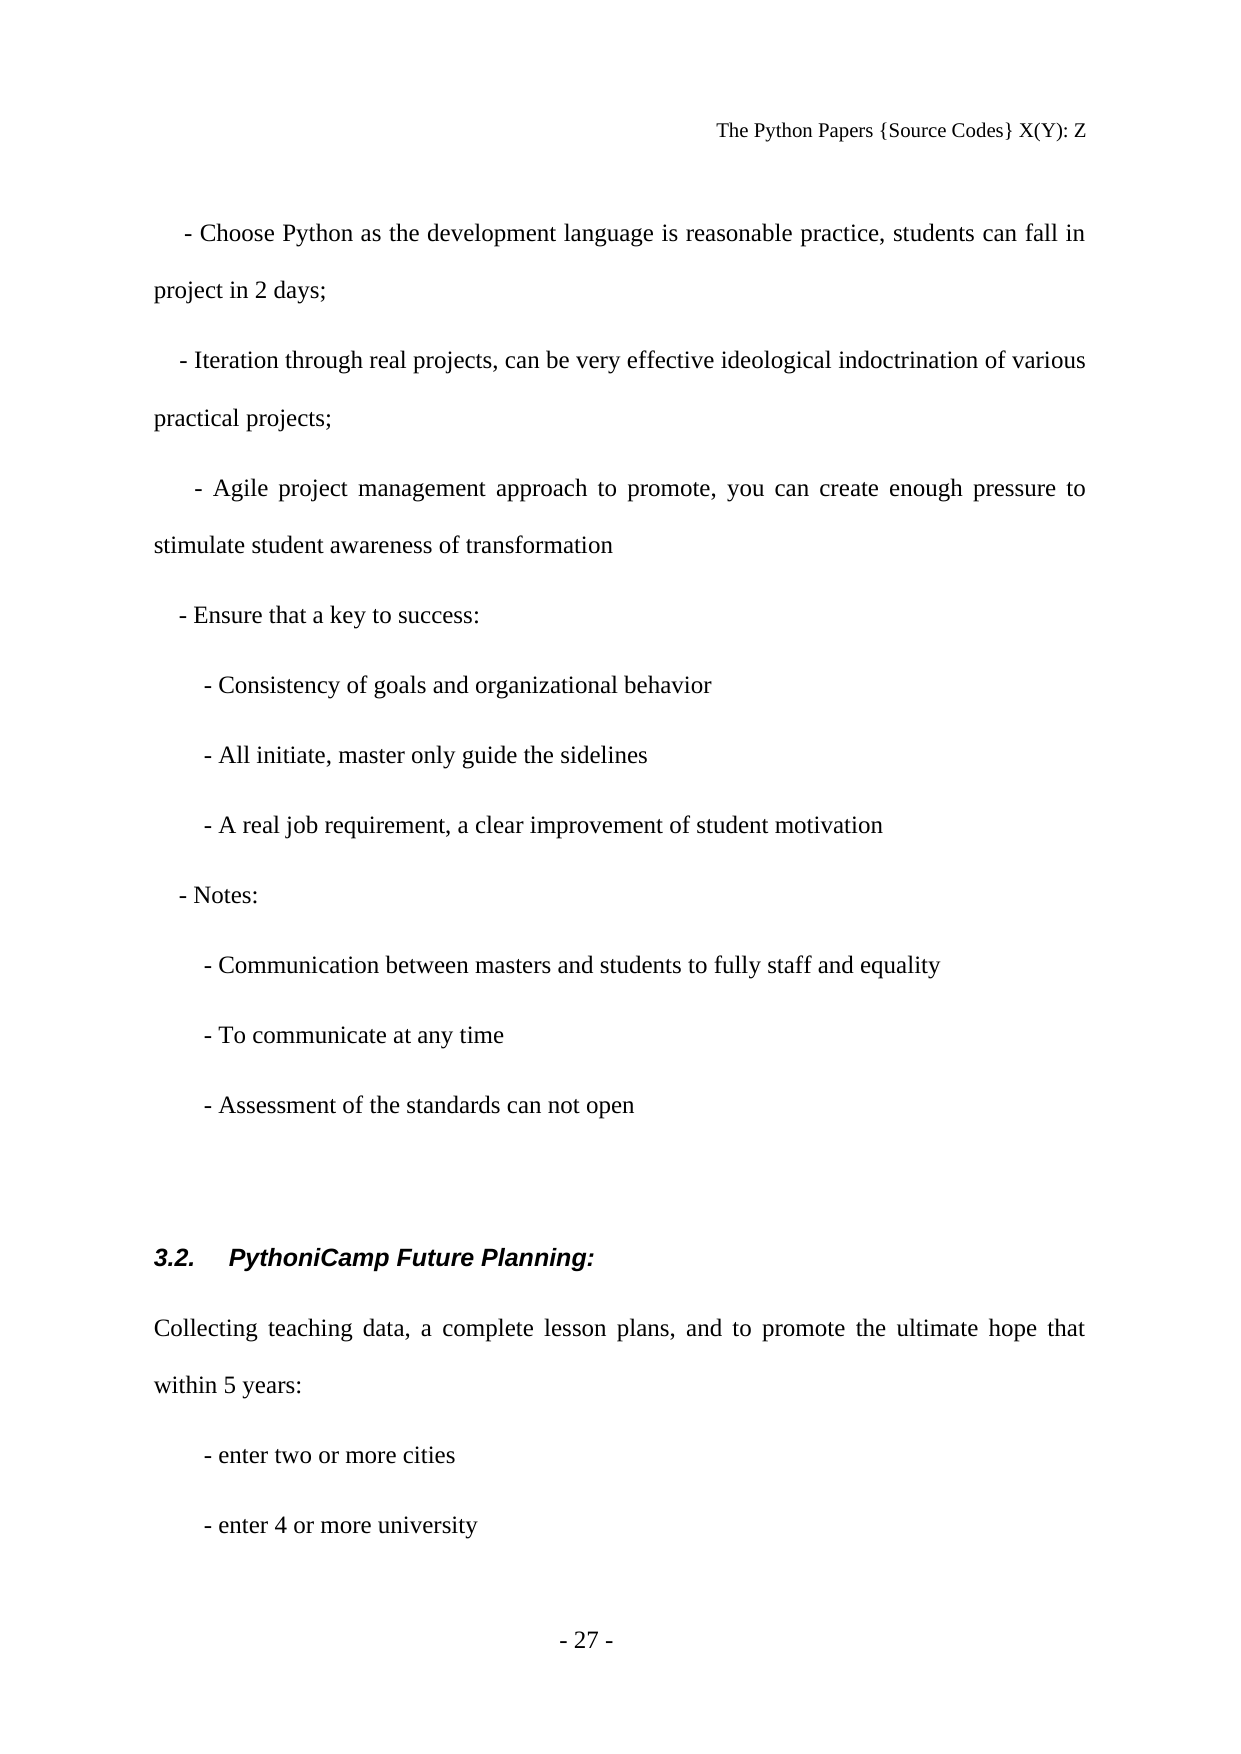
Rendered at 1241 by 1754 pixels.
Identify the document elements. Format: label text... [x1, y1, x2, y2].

text - A real job requirement, a clear improvement of student motivation [153, 810, 1087, 839]
text - Choose Python as the development language is reasonable practice, students can fall in project in 2 days; [153, 218, 1087, 304]
text - enter two or more cities [153, 1440, 1087, 1469]
text Collecting teaching data, a complete lesson plans, and to promote the ultimate hope that within 5 years: [153, 1313, 1087, 1399]
text - Ensure that a key to success: [153, 600, 1087, 629]
text - Communication between masters and students to fully staff and equality [153, 950, 1087, 979]
text - To communicate at any time [153, 1020, 1087, 1049]
text - All initiate, master only guide the sidelines [153, 740, 1087, 769]
text - Iteration through real projects, can be very effective ideological indoctrination of various practical projects; [153, 345, 1087, 431]
text - enter 4 or more university [153, 1510, 1087, 1539]
text - Agile project management approach to promote, you can create enough pressure to stimulate student awareness of transformation [153, 473, 1087, 559]
text - Consistency of goals and organizational behavior [153, 670, 1087, 699]
subtitle 3.2. PythoniCamp Future Planning: [153, 1243, 1087, 1271]
text - Assessment of the standards can not open [153, 1090, 1087, 1119]
text - Notes: [153, 880, 1087, 909]
